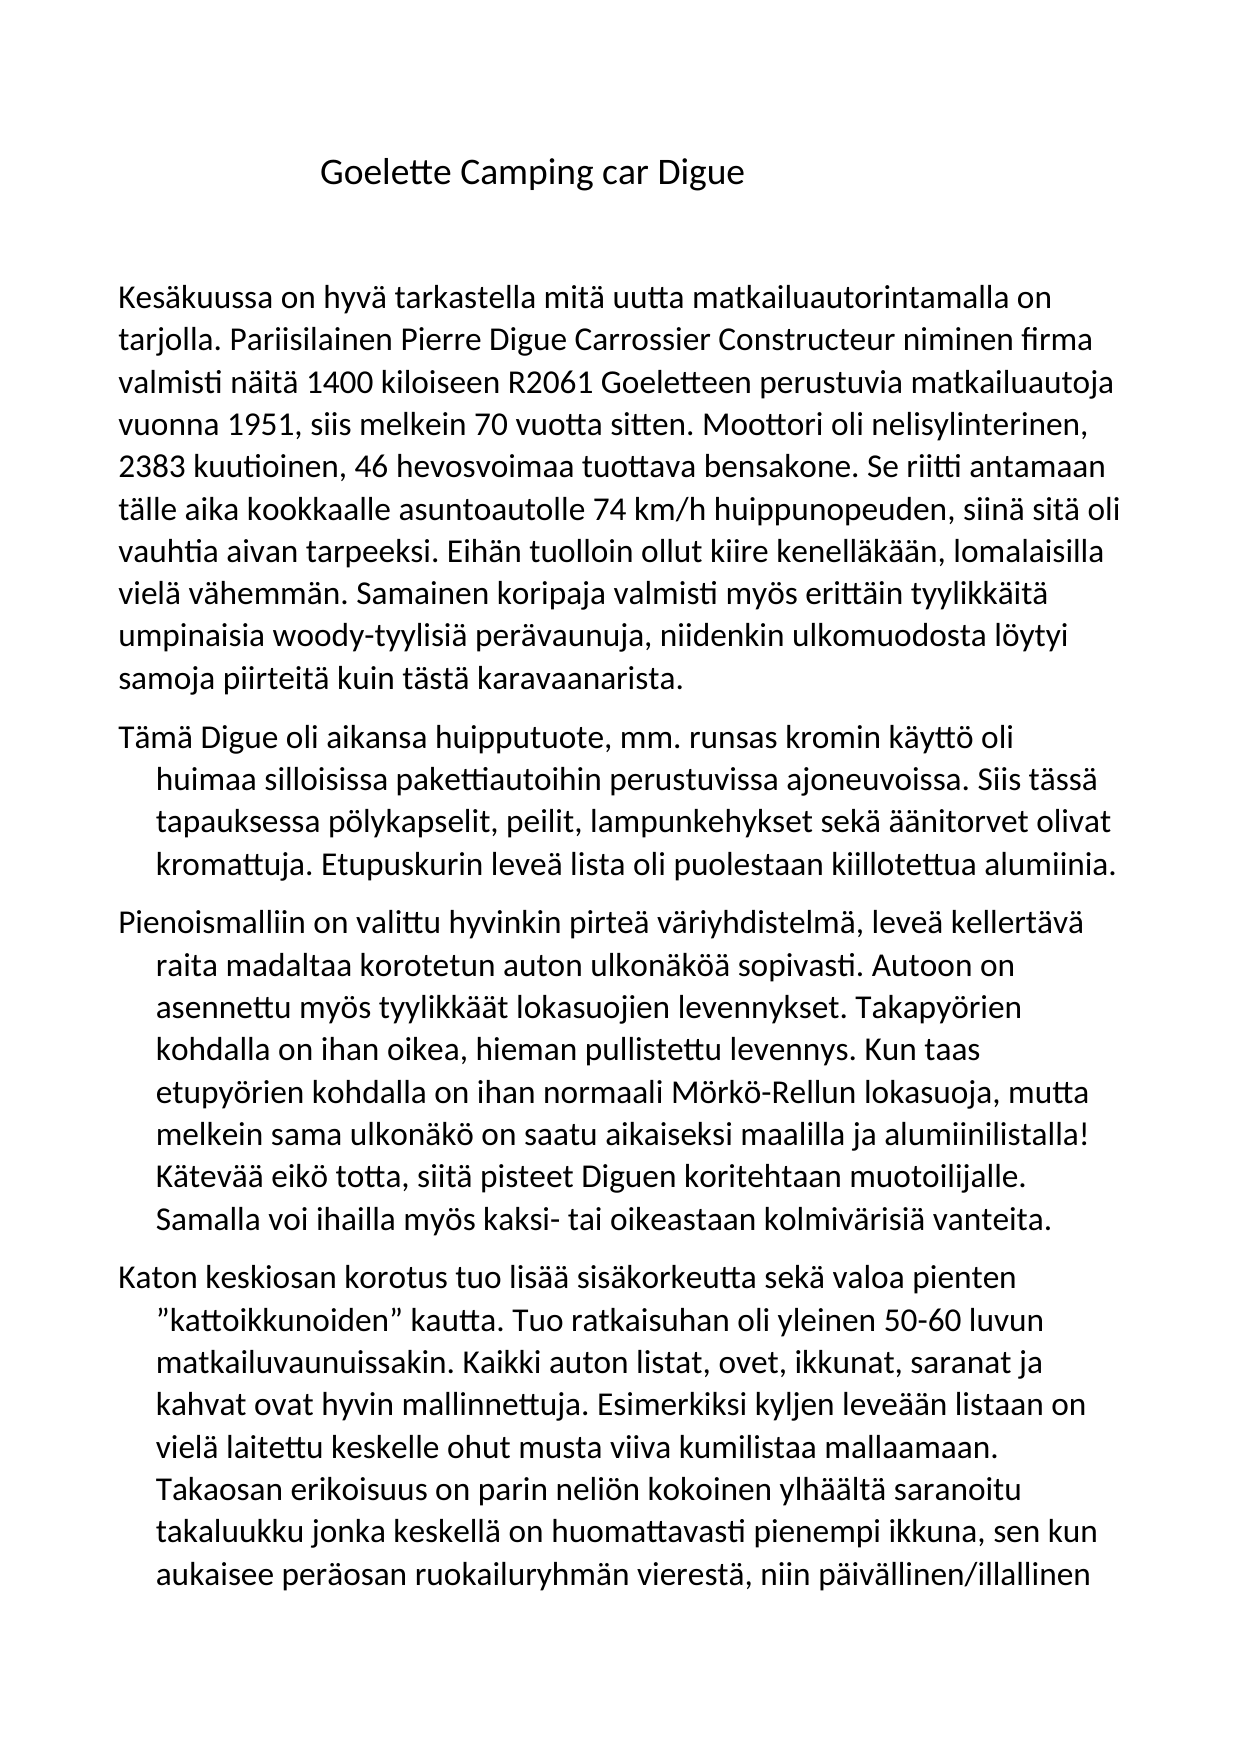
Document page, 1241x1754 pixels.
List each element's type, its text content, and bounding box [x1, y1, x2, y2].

text Katon keskiosan korotus tuo lisää sisäkorkeutta sekä valoa pienten ”kattoikkunoiden” kautta. Tuo ratkaisuhan oli yleinen 50-60 luvun matkailuvaunuissakin. Kaikki auton listat, ovet, ikkunat, saranat ja kahvat ovat hyvin mallinnettuja. Esimerkiksi kyljen leveään listaan on vielä laitettu keskelle ohut musta viiva kumilistaa mallaamaan. Takaosan erikoisuus on parin neliön kokoinen ylhäältä saranoitu takaluukku jonka keskellä on huomattavasti pienempi ikkuna, sen kun aukaisee peräosan ruokailuryhmän vierestä, niin päivällinen/illallinen [118, 1257, 1122, 1593]
text Kesäkuussa on hyvä tarkastella mitä uutta matkailuautorintamalla on tarjolla. Pariisilainen Pierre Digue Carrossier Constructeur niminen firma valmisti näitä 1400 kiloiseen R2061 Goeletteen perustuvia matkailuautoja vuonna 1951, siis melkein 70 vuotta sitten. Moottori oli nelisylinterinen, 2383 kuutioinen, 46 hevosvoimaa tuottava bensakone. Se riitti antamaan tälle aika kookkaalle asuntoautolle 74 km/h huippunopeuden, siinä sitä oli vauhtia aivan tarpeeksi. Eihän tuolloin ollut kiire kenelläkään, lomalaisilla vielä vähemmän. Samainen koripaja valmisti myös erittäin tyylikkäitä umpinaisia woody-tyylisiä perävaunuja, niidenkin ulkomuodosta löytyi samoja piirteitä kuin tästä karavaanarista. [118, 276, 1122, 697]
text Tämä Digue oli aikansa huipputuote, mm. runsas kromin käyttö oli huimaa silloisissa pakettiautoihin perustuvissa ajoneuvoissa. Siis tässä tapauksessa pölykapselit, peilit, lampunkehykset sekä äänitorvet olivat kromattuja. Etupuskurin leveä lista oli puolestaan kiillotettua alumiinia. [118, 716, 1122, 883]
text Goelette Camping car Digue [118, 148, 1122, 193]
text Pienoismalliin on valittu hyvinkin pirteä väriyhdistelmä, leveä kellertävä raita madaltaa korotetun auton ulkonäköä sopivasti. Autoon on asennettu myös tyylikkäät lokasuojien levennykset. Takapyörien kohdalla on ihan oikea, hieman pullistettu levennys. Kun taas etupyörien kohdalla on ihan normaali Mörkö-Rellun lokasuoja, mutta melkein sama ulkonäkö on saatu aikaiseksi maalilla ja alumiinilistalla! Kätevää eikö totta, siitä pisteet Diguen koritehtaan muotoilijalle. Samalla voi ihailla myös kaksi- tai oikeastaan kolmivärisiä vanteita. [118, 902, 1122, 1238]
